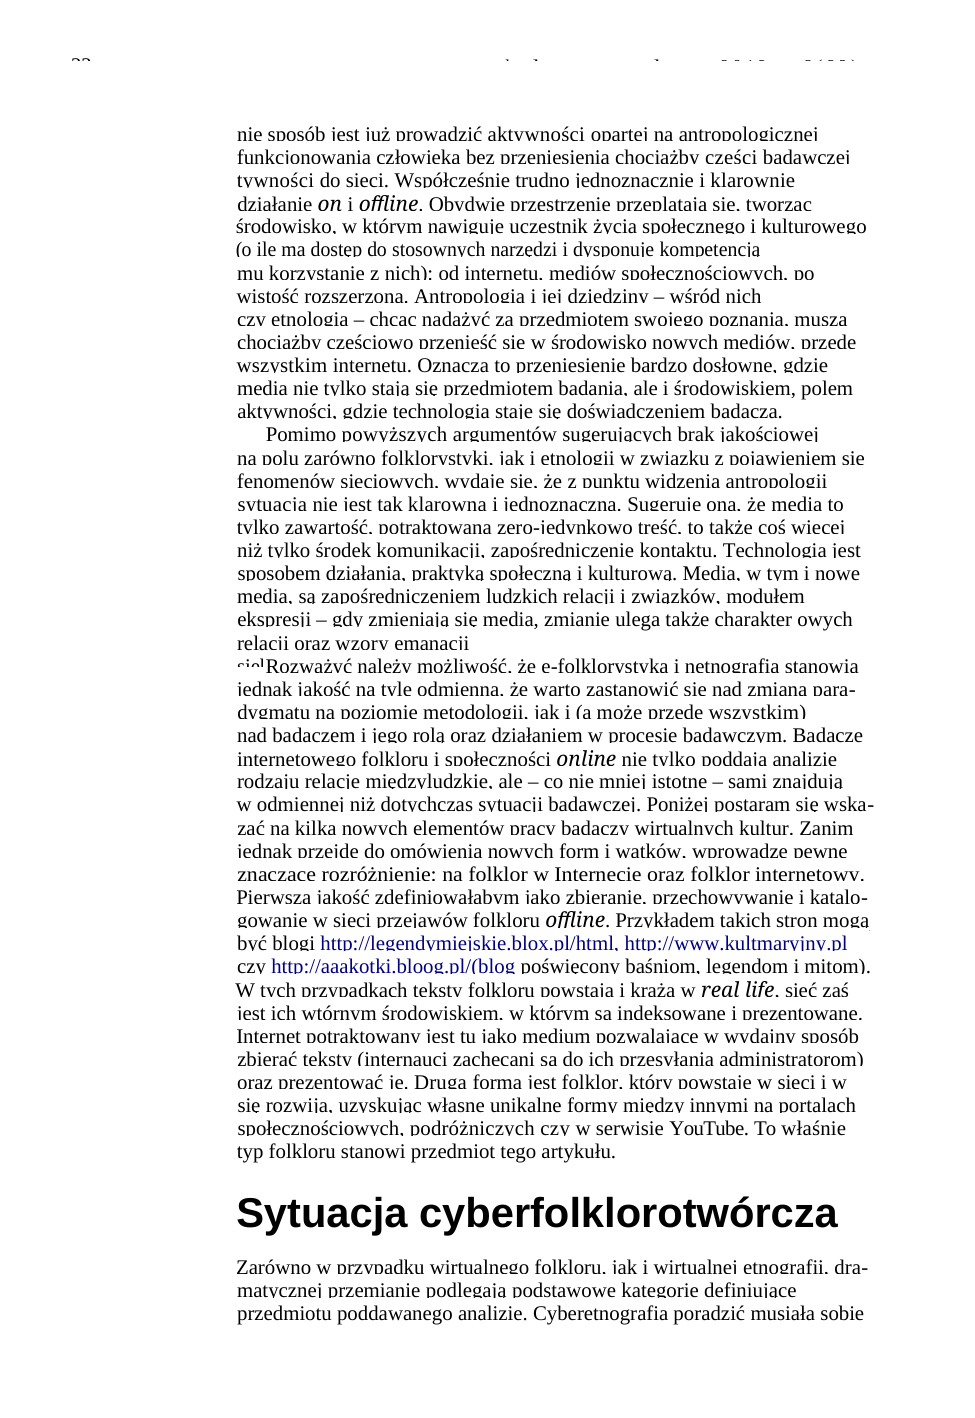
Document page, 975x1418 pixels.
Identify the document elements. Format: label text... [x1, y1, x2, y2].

text ekspresji – gdy zmieniają się media, zmianie ulega także charakter owych [237, 607, 869, 631]
text społecznościowych, podróżniczych czy w serwisie YouTube. To właśnie ten [237, 1116, 869, 1152]
text nie sposób jest już prowadzić aktywności opartej na antropologicznej analizie [237, 122, 869, 141]
text czy etnologia – chcąc nadążyć za przedmiotem swojego poznania, muszą [237, 307, 870, 331]
text dygmatu na poziomie metodologii, jak i (a może przede wszystkim) refleksji [237, 700, 870, 736]
text 22 [71, 53, 94, 61]
text działanie on i offline. Obydwie przestrzenie przeplatają się, tworząc spójne [237, 189, 869, 211]
text sposobem działania, praktyką społeczną i kulturową. Media, w tym i nowe [237, 561, 869, 581]
text k u l t u r a p o p u l a r n a 2 0 1 2 n r 3 ( 3 3 ) [505, 56, 870, 75]
text jest ich wtórnym środowiskiem, w którym są indeksowane i prezentowane. [237, 1000, 873, 1024]
text jednak przejdę do omówienia nowych form i wątków, wprowadzę pewne [237, 838, 869, 858]
text być blogi http://legendymiejskie.blox.pl/html, http://www.kultmaryjny.pl [237, 931, 869, 951]
text aktywności, gdzie technologia staje się doświadczeniem badacza. [237, 399, 786, 423]
text matycznej przemianie podlegają podstawowe kategorie definiujące specyfikę [237, 1278, 870, 1314]
text media, są zapośredniczeniem ludzkich relacji i związków, modułem ludzkiej [237, 584, 869, 604]
text Sytuacja cyberfolklorotwórcza [236, 1188, 840, 1236]
text mu korzystanie z nich): od internetu, mediów społecznościowych, po rzeczy‑ [237, 260, 876, 297]
text przedmiotu poddawanego analizie. Cyberetnografia poradzić musiała sobie [237, 1301, 869, 1325]
text jednak jakość na tyle odmienną, że warto zastanowić się nad zmianą para‑ [237, 677, 876, 701]
text fenomenów sieciowych, wydaje się, że z punktu widzenia antropologii mediów [237, 468, 870, 505]
text typ folkloru stanowi przedmiot tego artykułu. [237, 1139, 840, 1163]
text tywności do sieci. Współcześnie trudno jednoznacznie i klarownie rozdzielić [237, 168, 870, 204]
text tylko zawartość, potraktowana zero‑jedynkowo treść, to także coś więcej [237, 515, 869, 534]
text internetowego folkloru i społeczności online nie tylko poddają analizie nowego [237, 744, 869, 766]
text czy http://aaakotki.bloog.pl/(blog poświęcony baśniom, legendom i mitom). [237, 954, 873, 978]
text media nie tylko stają się przedmiotem badania, ale i środowiskiem, polem [237, 376, 869, 400]
text zać na kilka nowych elementów pracy badaczy wirtualnych kultur. Zanim [237, 815, 869, 835]
text znaczące rozróżnienie: na folklor w Internecie oraz folklor internetowy. [237, 862, 873, 881]
text w odmiennej niż dotychczas sytuacji badawczej. Poniżej postaram się wska‑ [236, 792, 876, 816]
text relacji oraz wzory emanacji siebie. [237, 630, 523, 667]
text rodzaju relacje międzyludzkie, ale – co nie mniej istotne – sami znajdują się [237, 769, 870, 789]
text W tych przypadkach teksty folkloru powstają i krążą w real life, sieć zaś [235, 975, 870, 997]
text niż tylko środek komunikacji, zapośredniczenie kontaktu. Technologia jest [237, 538, 870, 562]
text (o ile ma dostęp do stosownych narzędzi i dysponuje kompetencją umożliwiającą [236, 237, 870, 257]
text wistość rozszerzoną. Antropologia i jej dziedziny – wśród nich folklorystyka [236, 283, 869, 303]
text Zarówno w przypadku wirtualnego folkloru, jak i wirtualnej etnografii, dra‑ [236, 1255, 876, 1279]
text nad badaczem i jego rolą oraz działaniem w procesie badawczym. Badacze [237, 723, 869, 743]
text oraz prezentować je. Drugą formą jest folklor, który powstaje w sieci i w niej [237, 1070, 869, 1089]
text chociażby częściowo przenieść się w środowisko nowych mediów, przede [237, 330, 869, 349]
text sytuacja nie jest tak klarowna i jednoznaczna. Sugeruje ona, że media to nie [237, 492, 869, 511]
text Pierwszą jakość zdefiniowałabym jako zbieranie, przechowywanie i katalo‑ [236, 885, 876, 909]
text środowisko, w którym nawiguje uczestnik życia społecznego i kulturowego [236, 214, 869, 234]
text wszystkim internetu. Oznacza to przeniesienie bardzo dosłowne, gdzie nowe [236, 353, 869, 373]
text Internet potraktowany jest tu jako medium pozwalające w wydajny sposób [236, 1023, 869, 1043]
text na polu zarówno folklorystyki, jak i etnologii w związku z pojawieniem się [237, 445, 870, 465]
text się rozwija, uzyskując własne unikalne formy między innymi na portalach [237, 1093, 869, 1113]
text gowanie w sieci przejawów folkloru offline. Przykładem takich stron mogą [237, 906, 870, 934]
text funkcjonowania człowieka bez przeniesienia chociażby części badawczej ak‑ [237, 145, 876, 181]
text Rozważyć należy możliwość, że e‑folklorystyka i netnografia stanowią [265, 653, 870, 673]
text Pomimo powyższych argumentów sugerujących brak jakościowej zmiany [266, 422, 870, 442]
text zbierać teksty (internauci zachęcani są do ich przesyłania administratorom) [237, 1047, 871, 1071]
